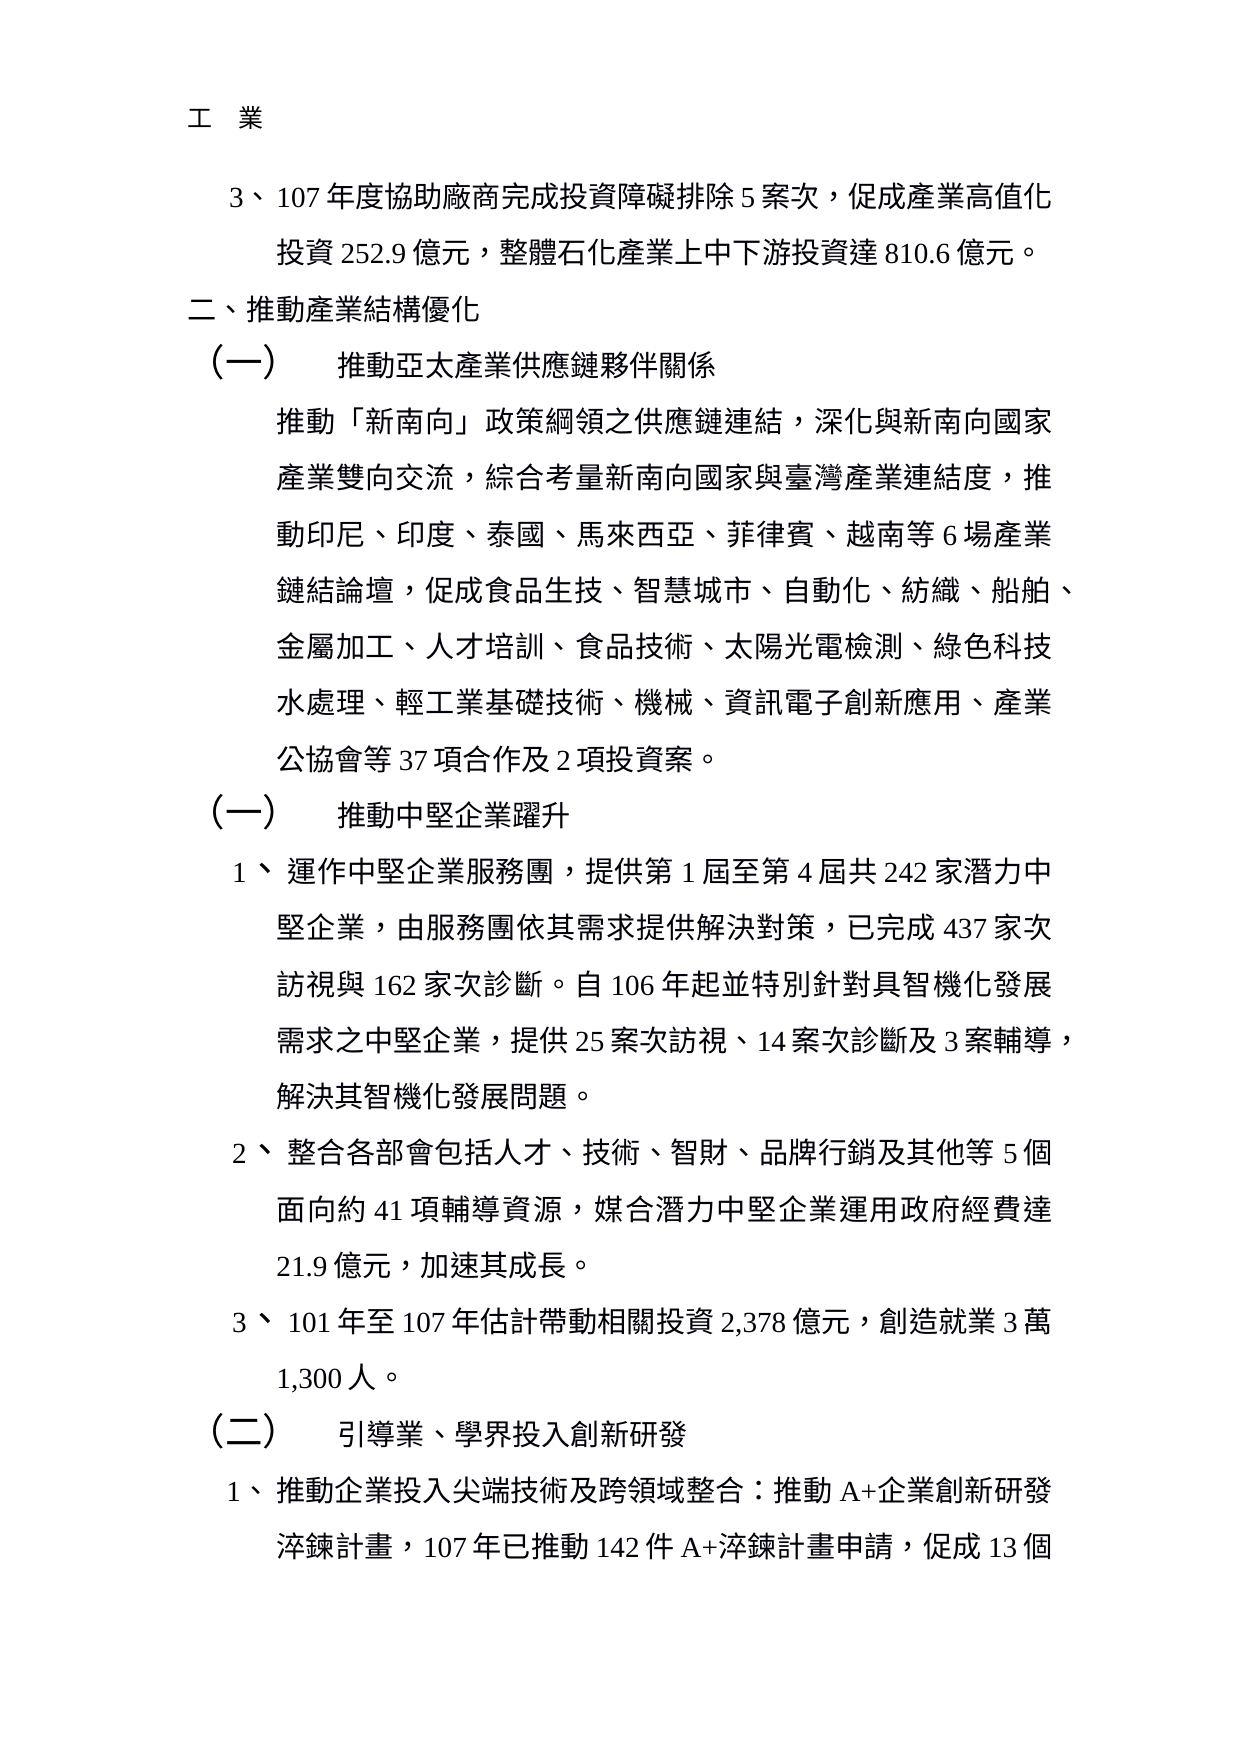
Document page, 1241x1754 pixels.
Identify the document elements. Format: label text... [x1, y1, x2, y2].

list 運作中堅企業服務團，提供第1屆至第4屆共242家潛力中堅企業，由服務團依其需求提供解決對策，已完成437家次訪視與162家次診斷。自106年起並特別針對具智機化發展需求之中堅企業，提供25案次訪視、14案次診斷及3案輔導，解決其智機化發展問題。 [232, 837, 1053, 1119]
list 引導業、學界投入創新研發 [187, 1400, 1053, 1456]
list 推動產業結構優化 [187, 275, 1053, 331]
text 推動「新南向」政策綱領之供應鏈連結，深化與新南向國家產業雙向交流，綜合考量新南向國家與臺灣產業連結度，推動印尼、印度、泰國、馬來西亞、菲律賓、越南等6場產業鏈結論壇，促成食品生技、智慧城市、自動化、紡織、船舶、金屬加工、人才培訓、食品技術、太陽光電檢測、綠色科技水處理、輕工業基礎技術、機械、資訊電子創新應用、產業公協會等37項合作及2項投資案。 [276, 387, 1053, 781]
list 推動中堅企業躍升 [187, 781, 1053, 837]
list 推動亞太產業供應鏈夥伴關係 [187, 331, 1053, 387]
list 推動企業投入尖端技術及跨領域整合：推動A+企業創新研發淬鍊計畫，107年已推動142件A+淬鍊計畫申請，促成13個 [226, 1456, 1053, 1569]
list 整合各部會包括人才、技術、智財、品牌行銷及其他等5個面向約41項輔導資源，媒合潛力中堅企業運用政府經費達21.9億元，加速其成長。 [232, 1119, 1053, 1287]
list 107年度協助廠商完成投資障礙排除5案次，促成產業高值化投資252.9億元，整體石化產業上中下游投資達810.6億元。 [229, 162, 1053, 275]
list 101年至107年估計帶動相關投資2,378億元，創造就業3萬1,300人。 [232, 1287, 1053, 1400]
